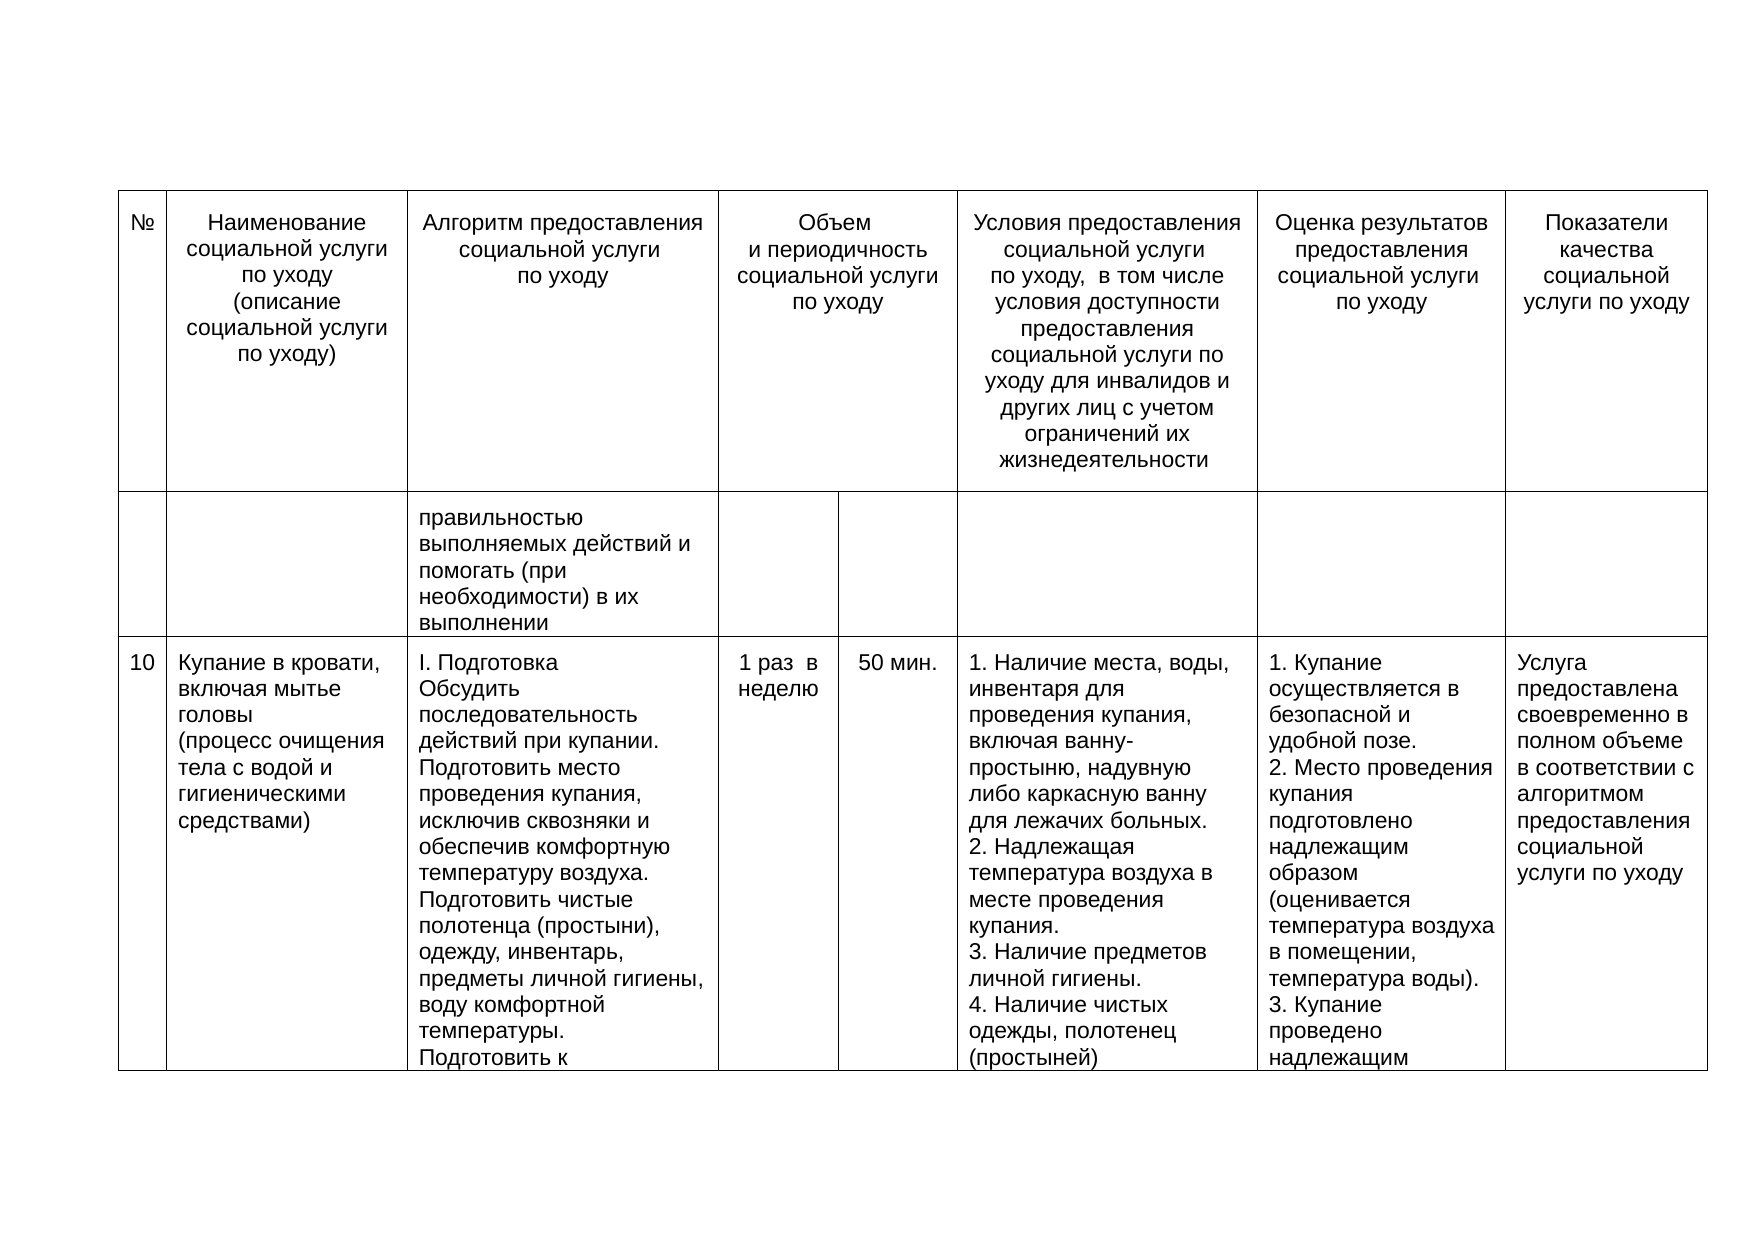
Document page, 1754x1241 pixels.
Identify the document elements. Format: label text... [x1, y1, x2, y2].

table_cell [119, 637, 166, 1070]
table_header Объем и периодичность социальной услуги по уходу [719, 191, 957, 491]
table_cell 1. Купание осуществляется в безопасной и удобной позе. 2. Место проведения купания подготовлено надлежащим образом (оценивается температура воздуха в помещении, температура воды). 3. Купание проведено надлежащим [1258, 637, 1505, 1070]
table_cell 1. Наличие места, воды, инвентаря для проведения купания, включая ванну-простыню, надувную либо каркасную ванну для лежачих больных. 2. Надлежащая температура воздуха в месте проведения купания. 3. Наличие предметов личной гигиены. 4. Наличие чистых одежды, полотенец (простыней) [958, 637, 1257, 1070]
table_cell [1258, 492, 1505, 636]
table_cell правильностью выполняемых действий и помогать (при необходимости) в их выполнении [408, 492, 718, 636]
table_cell [839, 492, 957, 636]
table_cell 1 раз в неделю [719, 637, 838, 1070]
table_header Наименование социальной услуги по уходу (описание социальной услуги по уходу) [167, 191, 407, 491]
table_cell I. Подготовка Обсудить последовательность действий при купании. Подготовить место проведения купания, исключив сквозняки и обеспечив комфортную температуру воздуха. Подготовить чистые полотенца (простыни), одежду, инвентарь, предметы личной гигиены, воду комфортной температуры. Подготовить к [408, 637, 718, 1070]
table_cell [119, 492, 166, 636]
table_cell [1506, 492, 1707, 636]
table_header Условия предоставления социальной услуги по уходу, в том числе условия доступности предоставления социальной услуги по уходу для инвалидов и других лиц с учетом ограничений их жизнедеятельности [958, 191, 1257, 491]
table_cell [167, 492, 407, 636]
table_header Показатели качества социальной услуги по уходу [1506, 191, 1707, 491]
table_cell 50 мин. [839, 637, 957, 1070]
table_header № [119, 191, 166, 491]
table_header Алгоритм предоставления социальной услуги по уходу [408, 191, 718, 491]
table_cell Услуга предоставлена своевременно в полном объеме в соответствии с алгоритмом предоставления социальной услуги по уходу [1506, 637, 1707, 1070]
table_header Оценка результатов предоставления социальной услуги по уходу [1258, 191, 1505, 491]
table_cell Купание в кровати, включая мытье головы (процесс очищения тела с водой и гигиеническими средствами) [167, 637, 407, 1070]
table_cell [958, 492, 1257, 636]
table_cell [719, 492, 838, 636]
